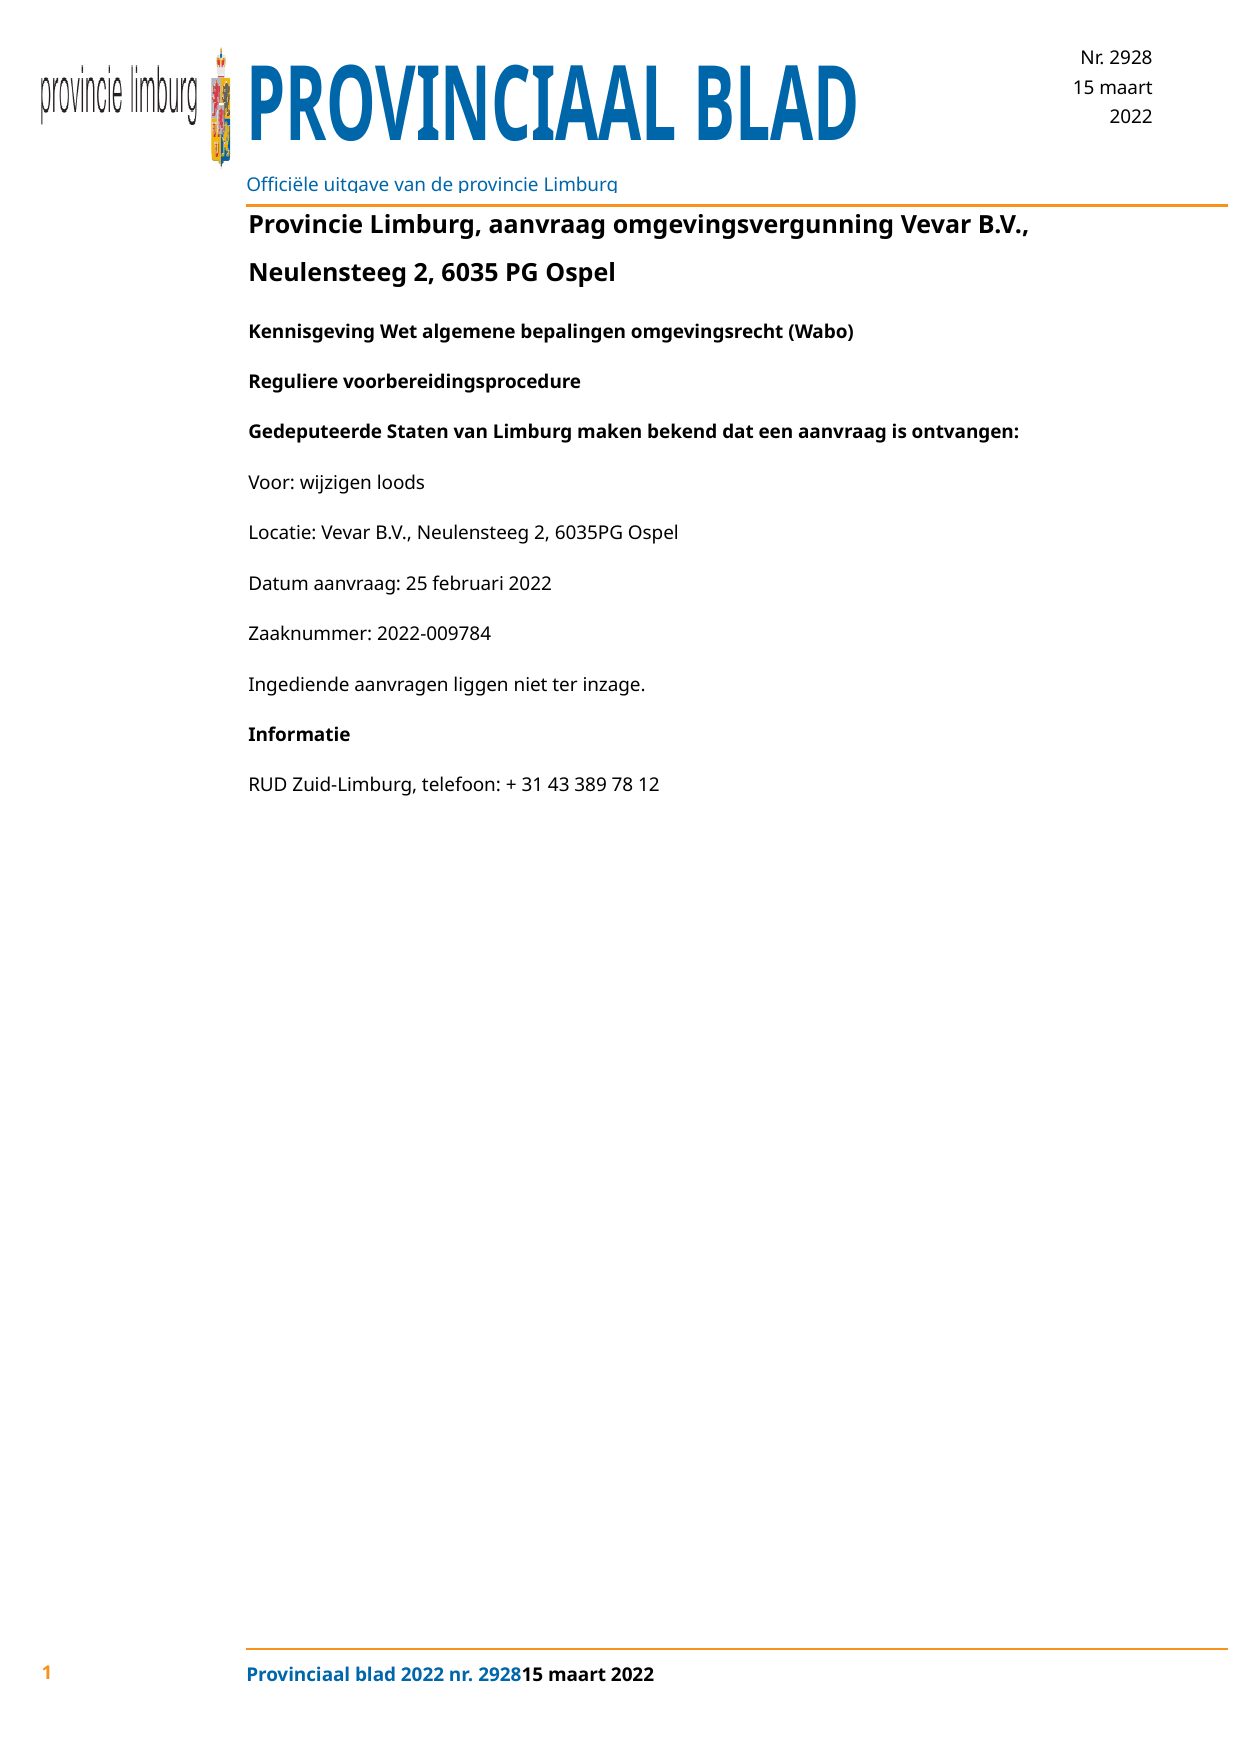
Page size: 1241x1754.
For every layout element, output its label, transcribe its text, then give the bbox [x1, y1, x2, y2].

picture [41, 47, 231, 172]
text RUD Zuid-Limburg, telefoon: + 31 43 389 78 12 [248, 772, 1152, 797]
text Reguliere voorbereidingsprocedure [248, 368, 1152, 394]
text Gedeputeerde Staten van Limburg maken bekend dat een aanvraag is ontvangen: [248, 419, 1152, 444]
text Kennisgeving Wet algemene bepalingen omgevingsrecht (Wabo) [248, 318, 1152, 344]
text Voor: wijzigen loods [248, 469, 1152, 495]
text Provincie Limburg, aanvraag omgevingsvergunning Vevar B.V., Neulensteeg 2, 6035 PG Ospel [248, 207, 1152, 288]
text Locatie: Vevar B.V., Neulensteeg 2, 6035PG Ospel [248, 519, 1152, 545]
text Ingediende aanvragen liggen niet ter inzage. [248, 671, 1152, 697]
text Informatie [248, 721, 1152, 747]
text Zaaknummer: 2022-009784 [248, 620, 1152, 646]
text Datum aanvraag: 25 februari 2022 [248, 570, 1152, 596]
